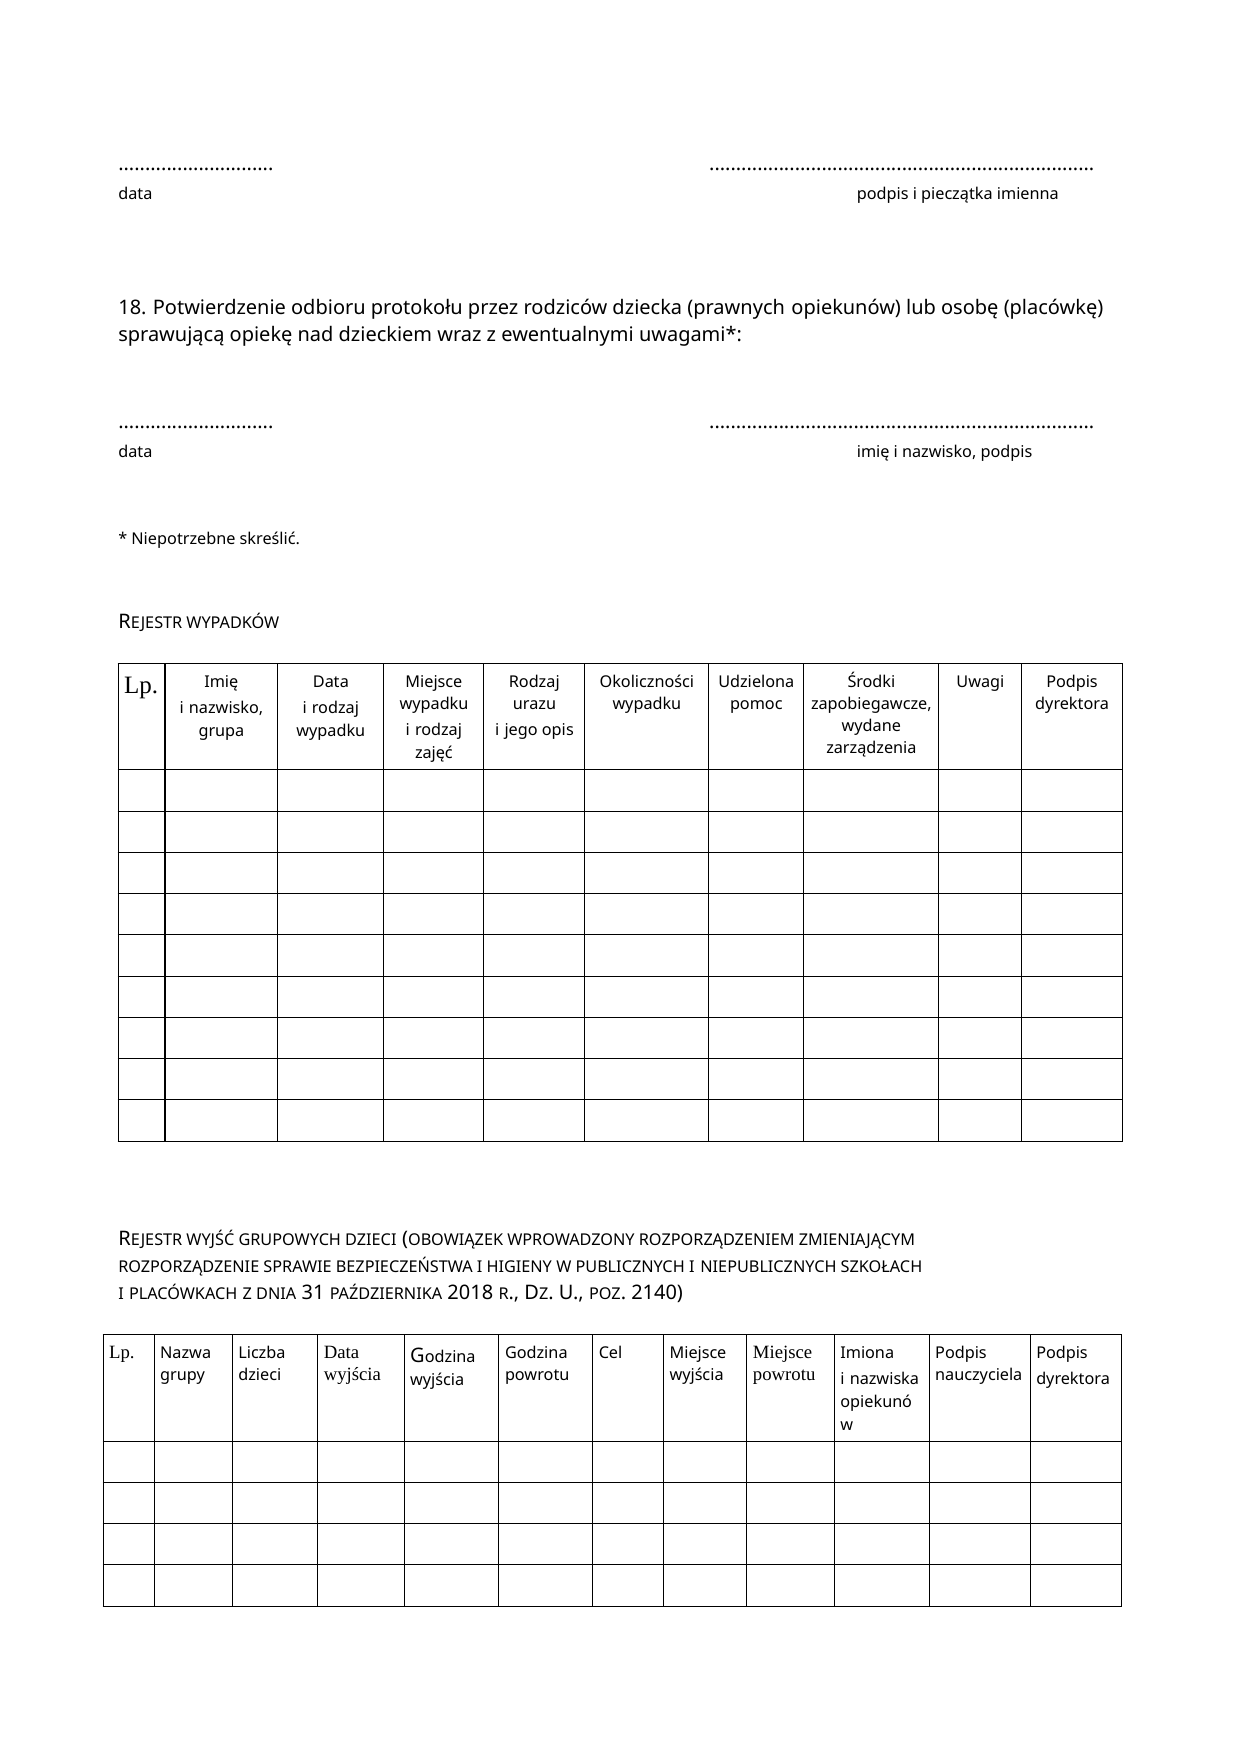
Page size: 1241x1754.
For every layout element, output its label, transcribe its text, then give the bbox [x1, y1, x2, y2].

table_cell [233, 1524, 317, 1564]
table_cell [233, 1442, 317, 1482]
table_cell [119, 894, 164, 934]
table_cell [585, 812, 708, 852]
table_cell [930, 1524, 1030, 1564]
table_cell [155, 1442, 232, 1482]
table_cell [664, 1483, 746, 1523]
table_cell [119, 853, 164, 893]
table_cell [278, 1100, 383, 1141]
table_cell [1031, 1524, 1121, 1564]
table_cell [104, 1442, 154, 1482]
table_header Podpis nauczyciela [930, 1335, 1030, 1441]
table_cell [318, 1442, 404, 1482]
table_cell [804, 1100, 938, 1141]
table_cell [119, 935, 164, 976]
table_cell [318, 1565, 404, 1606]
table_cell [484, 1059, 584, 1099]
table_header Podpis dyrektora [1031, 1335, 1121, 1441]
table_cell [804, 1018, 938, 1058]
table_cell [585, 935, 708, 976]
table_cell [939, 977, 1021, 1017]
table_cell [1022, 935, 1122, 976]
table_cell [499, 1442, 592, 1482]
table_cell [119, 770, 164, 811]
table_cell [384, 853, 483, 893]
table_cell [804, 935, 938, 976]
table_cell [155, 1565, 232, 1606]
table_cell [166, 1059, 277, 1099]
table_cell [119, 1100, 164, 1141]
table_header Podpis dyrektora [1022, 664, 1122, 769]
table_cell [405, 1483, 498, 1523]
table_cell [104, 1565, 154, 1606]
table_cell [1022, 977, 1122, 1017]
table_cell [593, 1442, 663, 1482]
text * Niepotrzebne skreślić. [118, 492, 1122, 549]
table_cell [593, 1483, 663, 1523]
table_cell [709, 1059, 803, 1099]
table_cell [835, 1565, 929, 1606]
table_cell [804, 853, 938, 893]
table_cell [484, 894, 584, 934]
table_cell [939, 1059, 1021, 1099]
table_cell [709, 812, 803, 852]
table_cell [709, 894, 803, 934]
table_header Rodzaj urazu i jego opis [484, 664, 584, 769]
table_cell [484, 1100, 584, 1141]
table_cell [939, 1100, 1021, 1141]
table_cell [709, 853, 803, 893]
table_cell [939, 812, 1021, 852]
table_cell [835, 1442, 929, 1482]
table_cell [166, 894, 277, 934]
table_cell [384, 770, 483, 811]
table_cell [585, 1018, 708, 1058]
table_cell [384, 1059, 483, 1099]
table_header Liczba dzieci [233, 1335, 317, 1441]
table_cell [664, 1442, 746, 1482]
table_header Miejsce wyjścia [664, 1335, 746, 1441]
text REJESTR WYPADKÓW [118, 607, 1122, 634]
table_cell [278, 853, 383, 893]
table_cell [384, 935, 483, 976]
table_cell [233, 1483, 317, 1523]
table_cell [499, 1524, 592, 1564]
table_cell [166, 770, 277, 811]
table_cell [585, 977, 708, 1017]
table_cell [593, 1565, 663, 1606]
table_cell [1022, 1100, 1122, 1141]
table_header Godzina powrotu [499, 1335, 592, 1441]
table_cell [484, 770, 584, 811]
table_cell [939, 1018, 1021, 1058]
table_cell [747, 1565, 834, 1606]
table_cell [1031, 1442, 1121, 1482]
table_cell [804, 894, 938, 934]
table_header Godzina wyjścia [405, 1335, 498, 1441]
table_cell [278, 1059, 383, 1099]
table_cell [166, 1100, 277, 1141]
table_cell [484, 977, 584, 1017]
table_cell [709, 1018, 803, 1058]
table_cell [278, 812, 383, 852]
table_cell [664, 1524, 746, 1564]
table_cell [278, 894, 383, 934]
text 18. Potwierdzenie odbioru protokołu przez rodziców dziecka (prawnych opiekunów) lub osobę (placówkę) sprawującą opiekę nad dzieckiem wraz z ewentualnymi uwagami*: [118, 291, 1122, 348]
table_header Data i rodzaj wypadku [278, 664, 383, 769]
table_cell [709, 935, 803, 976]
table_header Miejsce wypadku i rodzaj zajęć [384, 664, 483, 769]
table_cell [939, 770, 1021, 811]
table_cell [1022, 812, 1122, 852]
table_cell [1031, 1483, 1121, 1523]
table_header Nazwa grupy [155, 1335, 232, 1441]
table_header Lp. [119, 664, 164, 769]
table_cell [804, 1059, 938, 1099]
table_cell [484, 853, 584, 893]
table_cell [166, 1018, 277, 1058]
table_cell [585, 853, 708, 893]
table_cell [104, 1524, 154, 1564]
table_cell [804, 770, 938, 811]
table_cell [119, 1018, 164, 1058]
table_cell [104, 1483, 154, 1523]
table_cell [499, 1565, 592, 1606]
table_cell [1031, 1565, 1121, 1606]
table_cell [166, 935, 277, 976]
table_cell [709, 770, 803, 811]
table_header Imię i nazwisko, grupa [166, 664, 277, 769]
table_cell [747, 1483, 834, 1523]
table_cell [835, 1483, 929, 1523]
table_cell [593, 1524, 663, 1564]
table_cell [804, 812, 938, 852]
table_cell [1022, 1059, 1122, 1099]
table_cell [939, 853, 1021, 893]
table_cell [664, 1565, 746, 1606]
table_cell [405, 1524, 498, 1564]
table_header Miejsce powrotu [747, 1335, 834, 1441]
table_header Cel [593, 1335, 663, 1441]
table_cell [1022, 770, 1122, 811]
table_cell [384, 977, 483, 1017]
table_cell [709, 977, 803, 1017]
table_cell [930, 1565, 1030, 1606]
table_cell [318, 1483, 404, 1523]
table_cell [384, 894, 483, 934]
table_cell [747, 1442, 834, 1482]
table_cell [1022, 1018, 1122, 1058]
table_cell [233, 1565, 317, 1606]
table_cell [119, 812, 164, 852]
table_cell [278, 1018, 383, 1058]
table_cell [384, 1018, 483, 1058]
table_cell [278, 770, 383, 811]
table_cell [278, 935, 383, 976]
table_header Uwagi [939, 664, 1021, 769]
table_cell [930, 1442, 1030, 1482]
table_cell [747, 1524, 834, 1564]
table_cell [155, 1483, 232, 1523]
table_cell [166, 812, 277, 852]
table_cell [405, 1565, 498, 1606]
table_cell [585, 1059, 708, 1099]
table_header Data wyjścia [318, 1335, 404, 1441]
table_cell [278, 977, 383, 1017]
table_cell [939, 894, 1021, 934]
table_cell [499, 1483, 592, 1523]
table_header Imiona i nazwiska opiekunów [835, 1335, 929, 1441]
table_cell [405, 1442, 498, 1482]
table_header Środki zapobiegawcze, wydane zarządzenia [804, 664, 938, 769]
table_cell [835, 1524, 929, 1564]
table_cell [1022, 853, 1122, 893]
table_header Okoliczności wypadku [585, 664, 708, 769]
table_cell [1022, 894, 1122, 934]
text ............................. ........................................................................ data podpis i pieczątka imienna [118, 118, 1122, 205]
table_cell [155, 1524, 232, 1564]
table_cell [484, 1018, 584, 1058]
table_cell [484, 935, 584, 976]
table_cell [484, 812, 584, 852]
table_cell [384, 1100, 483, 1141]
table_cell [166, 853, 277, 893]
table_cell [585, 1100, 708, 1141]
table_cell [939, 935, 1021, 976]
table_cell [119, 1059, 164, 1099]
table_cell [804, 977, 938, 1017]
table_cell [119, 977, 164, 1017]
table_cell [585, 894, 708, 934]
table_cell [585, 770, 708, 811]
table_cell [166, 977, 277, 1017]
table_cell [930, 1483, 1030, 1523]
table_header Lp. [104, 1335, 154, 1441]
table_cell [384, 812, 483, 852]
text REJESTR WYJŚĆ GRUPOWYCH DZIECI (OBOWIĄZEK WPROWADZONY ROZPORZĄDZENIEM ZMIENIAJĄCYM ROZPORZĄDZENIE SPRAWIE BEZPIECZEŃSTWA I HIGIENY W PUBLICZNYCH I NIEPUBLICZNYCH SZKOŁACH I PLACÓWKACH Z DNIA 31 PAŹDZIERNIKA 2018 R., DZ. U., POZ. 2140) [118, 1142, 1122, 1305]
table_cell [318, 1524, 404, 1564]
text ............................. ........................................................................ data imię i nazwisko, podpis [118, 376, 1122, 463]
table_header Udzielona pomoc [709, 664, 803, 769]
table_cell [709, 1100, 803, 1141]
